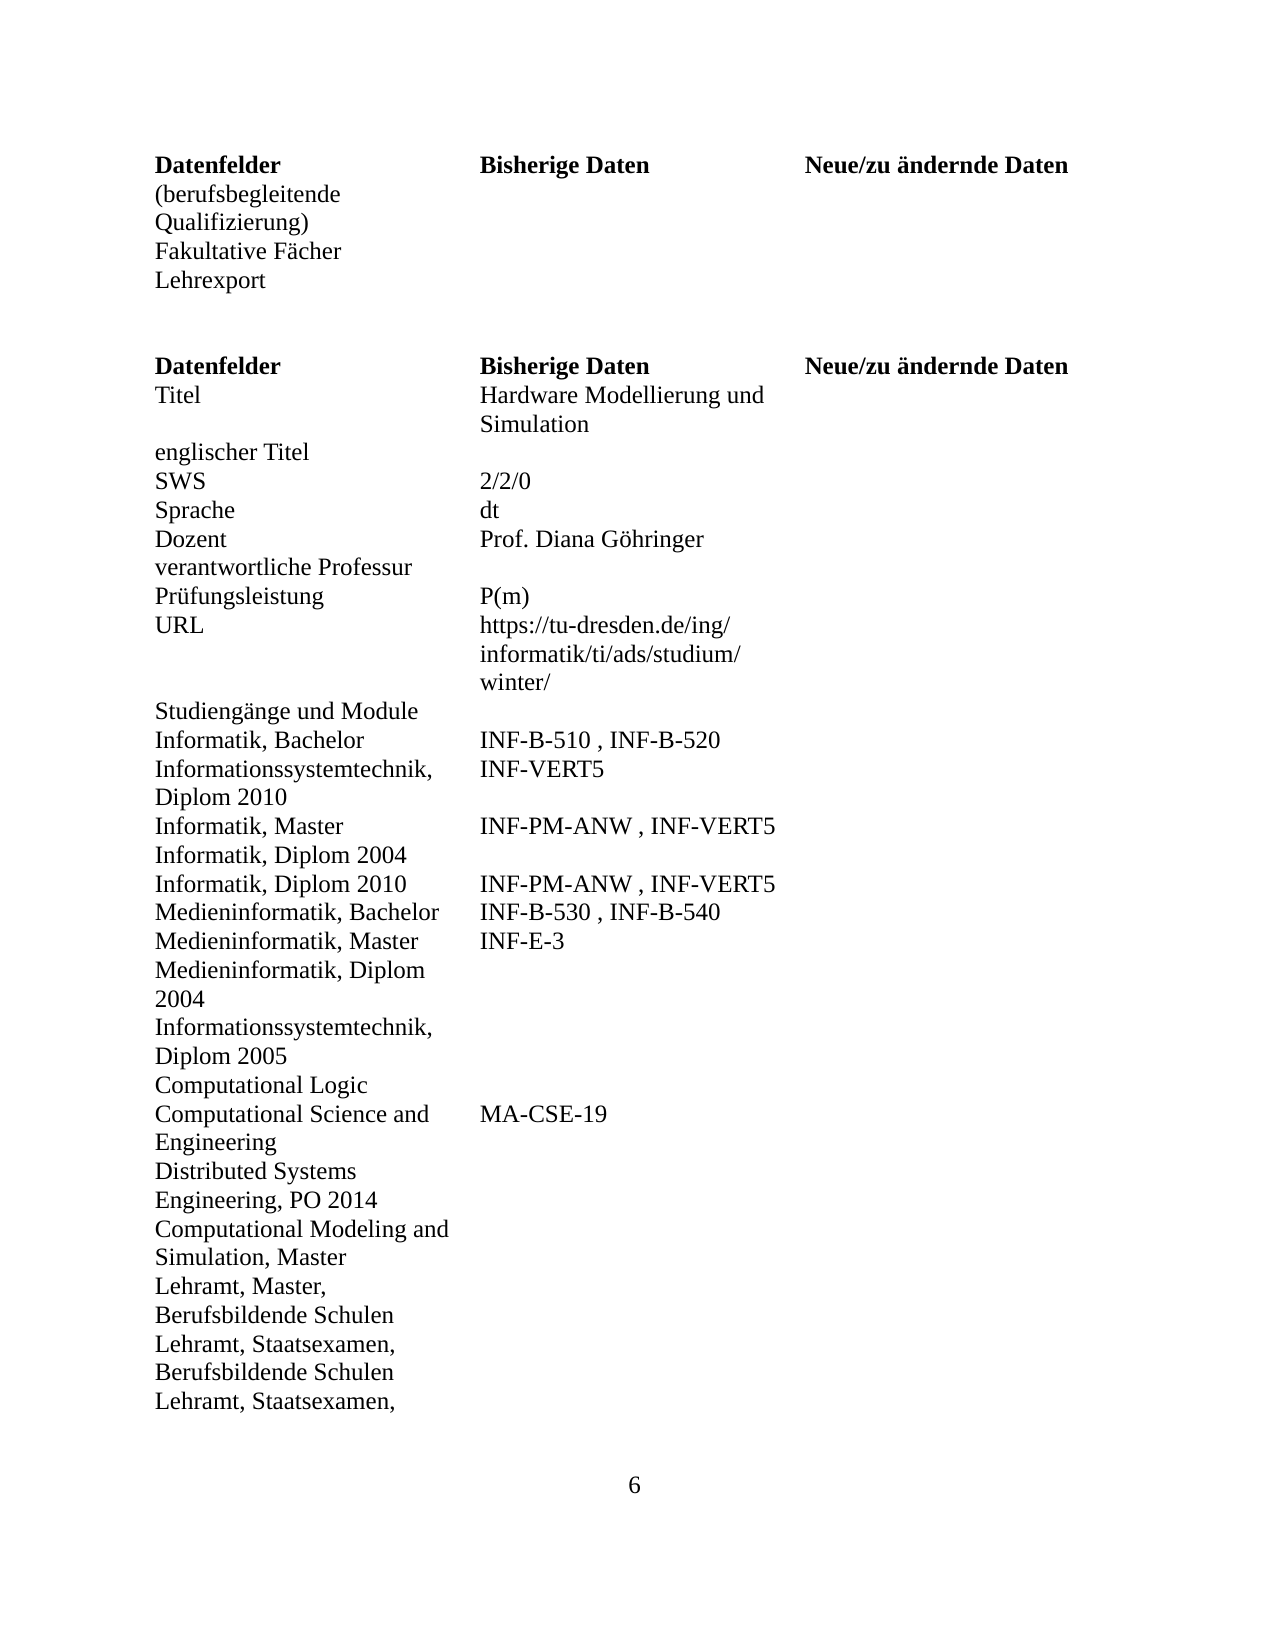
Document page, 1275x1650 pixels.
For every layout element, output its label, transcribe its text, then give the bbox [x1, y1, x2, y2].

table_cell [800, 725, 1125, 754]
table_cell Computational Modeling and Simulation, Master [150, 1214, 475, 1271]
table_cell [800, 1386, 1125, 1415]
table_cell P(m) [475, 581, 800, 610]
table_cell INF-B-510 , INF-B-520 [475, 725, 800, 754]
table_cell [800, 1070, 1125, 1099]
table_cell 2/2/0 [475, 466, 800, 495]
table_cell [800, 926, 1125, 955]
table_cell [475, 1156, 800, 1214]
table_cell INF-PM-ANW , INF-VERT5 [475, 869, 800, 897]
table_cell Distributed Systems Engineering, PO 2014 [150, 1156, 475, 1214]
table_cell Informatik, Master [150, 811, 475, 840]
table_cell Studiengänge und Module [150, 696, 475, 725]
table_cell [475, 236, 800, 265]
table_cell Computational Logic [150, 1070, 475, 1099]
table_cell [800, 696, 1125, 725]
table_cell Informationssystemtechnik, Diplom 2005 [150, 1013, 475, 1070]
table_cell INF-B-530 , INF-B-540 [475, 898, 800, 926]
table_cell SWS [150, 466, 475, 495]
table_cell [475, 179, 800, 236]
table_cell [475, 840, 800, 869]
table_cell [475, 265, 800, 294]
table_cell [800, 610, 1125, 696]
table_cell Dozent [150, 524, 475, 552]
table_cell [800, 1329, 1125, 1386]
table_cell Lehramt, Staatsexamen, [150, 1386, 475, 1415]
table_cell https://tu-dresden.de/ing/informatik/ti/ads/studium/winter/ [475, 610, 800, 696]
table_cell [800, 1013, 1125, 1070]
table_cell [800, 553, 1125, 581]
table_cell Informatik, Diplom 2010 [150, 869, 475, 897]
table_header Bisherige Daten [475, 351, 800, 380]
table_cell Hardware Modellierung und Simulation [475, 380, 800, 437]
table_cell Informatik, Bachelor [150, 725, 475, 754]
table_cell [800, 840, 1125, 869]
table_cell [800, 236, 1125, 265]
table_cell [475, 1070, 800, 1099]
table_cell Sprache [150, 495, 475, 524]
table_cell MA-CSE-19 [475, 1099, 800, 1156]
table_cell [475, 1271, 800, 1329]
table_cell dt [475, 495, 800, 524]
table_cell Informatik, Diplom 2004 [150, 840, 475, 869]
table_cell [800, 466, 1125, 495]
table_cell [800, 754, 1125, 811]
table_cell Fakultative Fächer [150, 236, 475, 265]
table_cell [475, 696, 800, 725]
table_header Neue/zu ändernde Daten [800, 150, 1125, 179]
table_cell [475, 955, 800, 1012]
table_cell [800, 1271, 1125, 1329]
table_cell Medieninformatik, Master [150, 926, 475, 955]
table_cell [800, 179, 1125, 236]
table_cell [800, 1099, 1125, 1156]
table_cell [800, 955, 1125, 1012]
table_cell Titel [150, 380, 475, 437]
table_cell Medieninformatik, Diplom 2004 [150, 955, 475, 1012]
table_cell Lehrexport [150, 265, 475, 294]
table_cell [475, 1013, 800, 1070]
table_cell verantwortliche Professur [150, 553, 475, 581]
table_cell englischer Titel [150, 438, 475, 466]
table_cell Prof. Diana Göhringer [475, 524, 800, 552]
table_cell Lehramt, Staatsexamen, Berufsbildende Schulen [150, 1329, 475, 1386]
table_cell [800, 869, 1125, 897]
table_cell [800, 898, 1125, 926]
table_header Bisherige Daten [475, 150, 800, 179]
table_cell [475, 1214, 800, 1271]
table_cell Computational Science and Engineering [150, 1099, 475, 1156]
table_cell (berufsbegleitende Qualifizierung) [150, 179, 475, 236]
table_cell INF-PM-ANW , INF-VERT5 [475, 811, 800, 840]
table_header Datenfelder [150, 351, 475, 380]
table_cell Lehramt, Master, Berufsbildende Schulen [150, 1271, 475, 1329]
table_cell [800, 581, 1125, 610]
table_cell [475, 1386, 800, 1415]
table_header Neue/zu ändernde Daten [800, 351, 1125, 380]
table_cell Informationssystemtechnik, Diplom 2010 [150, 754, 475, 811]
table_cell [475, 438, 800, 466]
table_cell [475, 553, 800, 581]
table_cell Prüfungsleistung [150, 581, 475, 610]
table_cell Medieninformatik, Bachelor [150, 898, 475, 926]
table_cell INF-E-3 [475, 926, 800, 955]
table_cell [800, 495, 1125, 524]
table_cell [800, 524, 1125, 552]
table_cell [800, 265, 1125, 294]
table_cell [800, 811, 1125, 840]
table_cell URL [150, 610, 475, 696]
table_cell [800, 1214, 1125, 1271]
table_cell INF-VERT5 [475, 754, 800, 811]
table_cell [475, 1329, 800, 1386]
table_header Datenfelder [150, 150, 475, 179]
table_cell [800, 1156, 1125, 1214]
table_cell [800, 380, 1125, 437]
table_cell [800, 438, 1125, 466]
